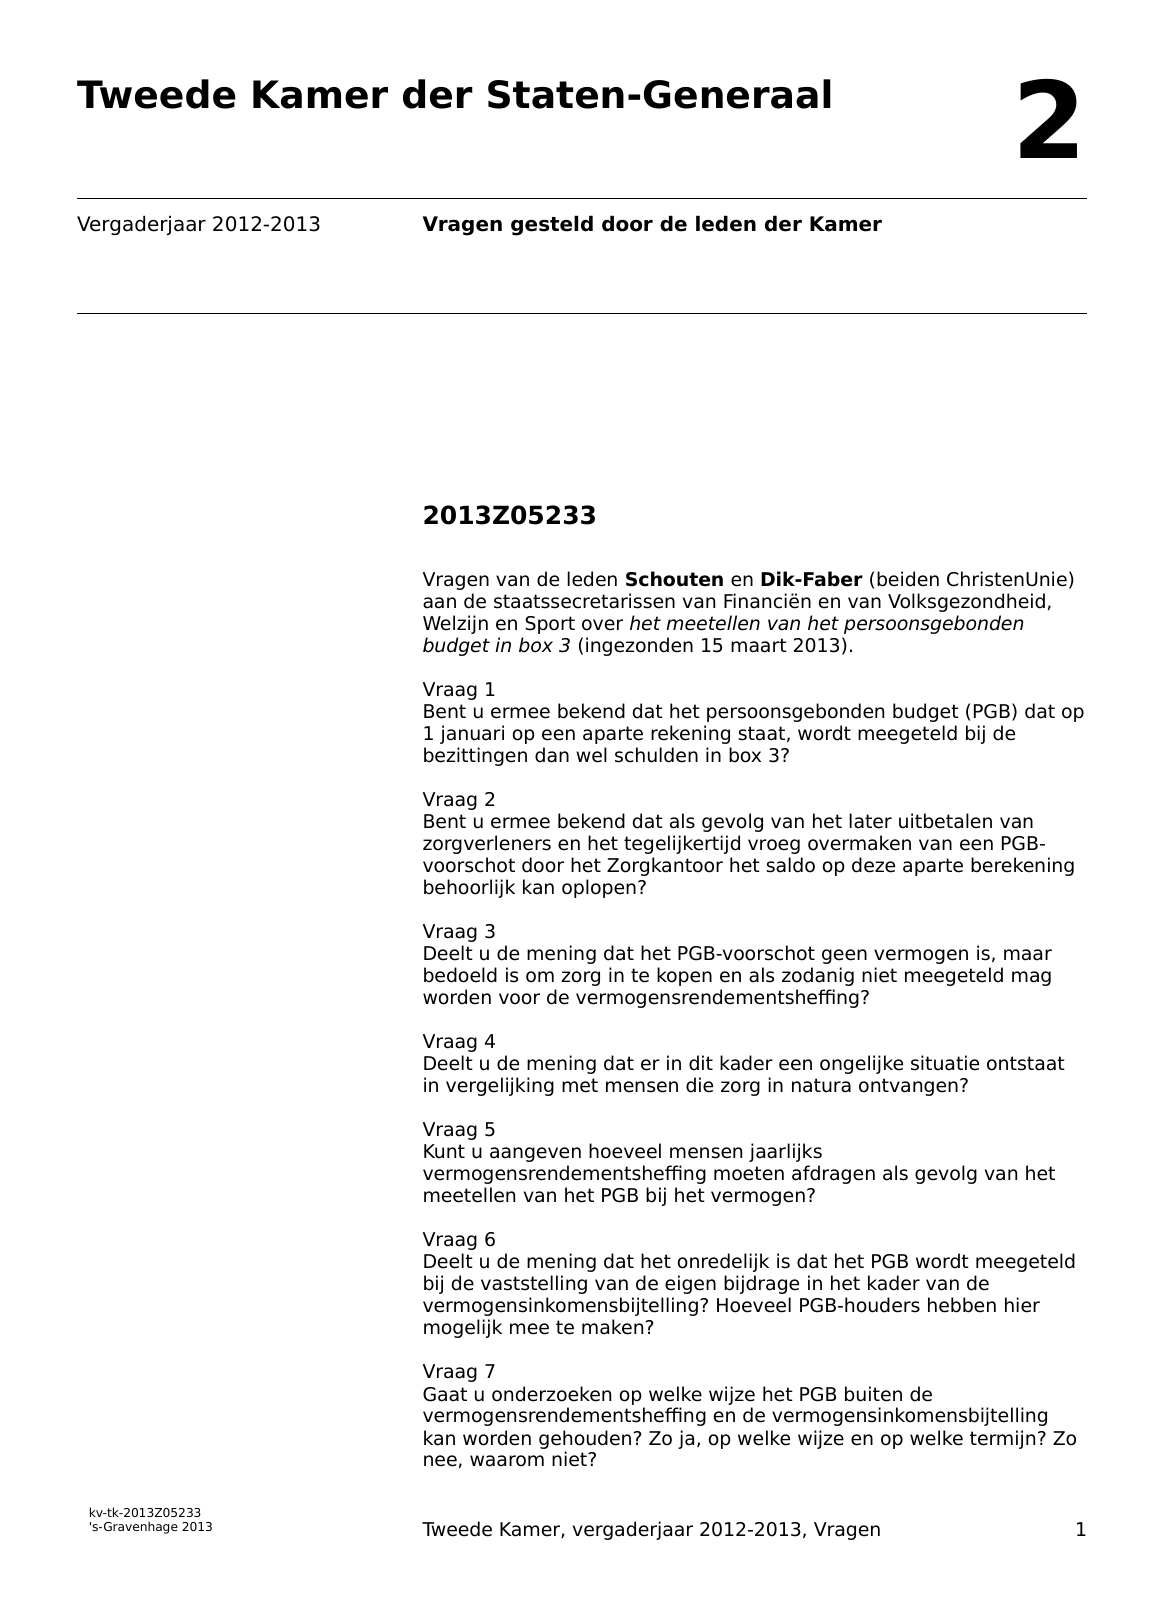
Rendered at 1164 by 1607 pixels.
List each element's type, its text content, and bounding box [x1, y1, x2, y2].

table_cell Vergaderjaar 2012-2013 [77, 199, 422, 313]
text Vraag 4 [422, 1031, 1087, 1053]
text Kunt u aangeven hoeveel mensen jaarlijks vermogensrendementsheffing moeten afdragen als gevolg van het meetellen van het PGB bij het vermogen? [422, 1141, 1087, 1207]
text Vraag 7 [422, 1361, 1087, 1383]
text Bent u ermee bekend dat als gevolg van het later uitbetalen van zorgverleners en het tegelijkertijd vroeg overmaken van een PGB-voorschot door het Zorgkantoor het saldo op deze aparte berekening behoorlijk kan oplopen? [422, 811, 1087, 899]
text Deelt u de mening dat het onredelijk is dat het PGB wordt meegeteld bij de vaststelling van de eigen bijdrage in het kader van de vermogensinkomensbijtelling? Hoeveel PGB-houders hebben hier mogelijk mee te maken? [422, 1251, 1087, 1339]
text Deelt u de mening dat er in dit kader een ongelijke situatie ontstaat in vergelijking met mensen die zorg in natura ontvangen? [422, 1053, 1087, 1097]
text Vraag 6 [422, 1229, 1087, 1251]
text Gaat u onderzoeken op welke wijze het PGB buiten de vermogensrendementsheffing en de vermogensinkomensbijtelling kan worden gehouden? Zo ja, op welke wijze en op welke termijn? Zo nee, waarom niet? [422, 1383, 1087, 1471]
text Bent u ermee bekend dat het persoonsgebonden budget (PGB) dat op 1 januari op een aparte rekening staat, wordt meegeteld bij de bezittingen dan wel schulden in box 3? [422, 701, 1087, 767]
table_cell Vragen gesteld door de leden der Kamer [422, 199, 1087, 313]
text Vraag 2 [422, 789, 1087, 811]
table_header Tweede Kamer der Staten-Generaal [77, 59, 886, 198]
text kv-tk-2013Z05233 [88, 1506, 323, 1520]
text Vraag 5 [422, 1119, 1087, 1141]
text Vraag 3 [422, 921, 1087, 943]
text Vragen van de leden Schouten en Dik-Faber (beiden ChristenUnie) aan de staatssecretarissen van Financiën en van Volksgezondheid, Welzijn en Sport over het meetellen van het persoonsgebonden budget in box 3 (ingezonden 15 maart 2013). [422, 569, 1087, 657]
text 's-Gravenhage 2013 [88, 1520, 323, 1534]
table_header 2 [886, 59, 1087, 198]
text Deelt u de mening dat het PGB-voorschot geen vermogen is, maar bedoeld is om zorg in te kopen en als zodanig niet meegeteld mag worden voor de vermogensrendementsheffing? [422, 943, 1087, 1009]
text Vraag 1 [422, 679, 1087, 701]
text 2013Z05233 [422, 501, 1087, 531]
